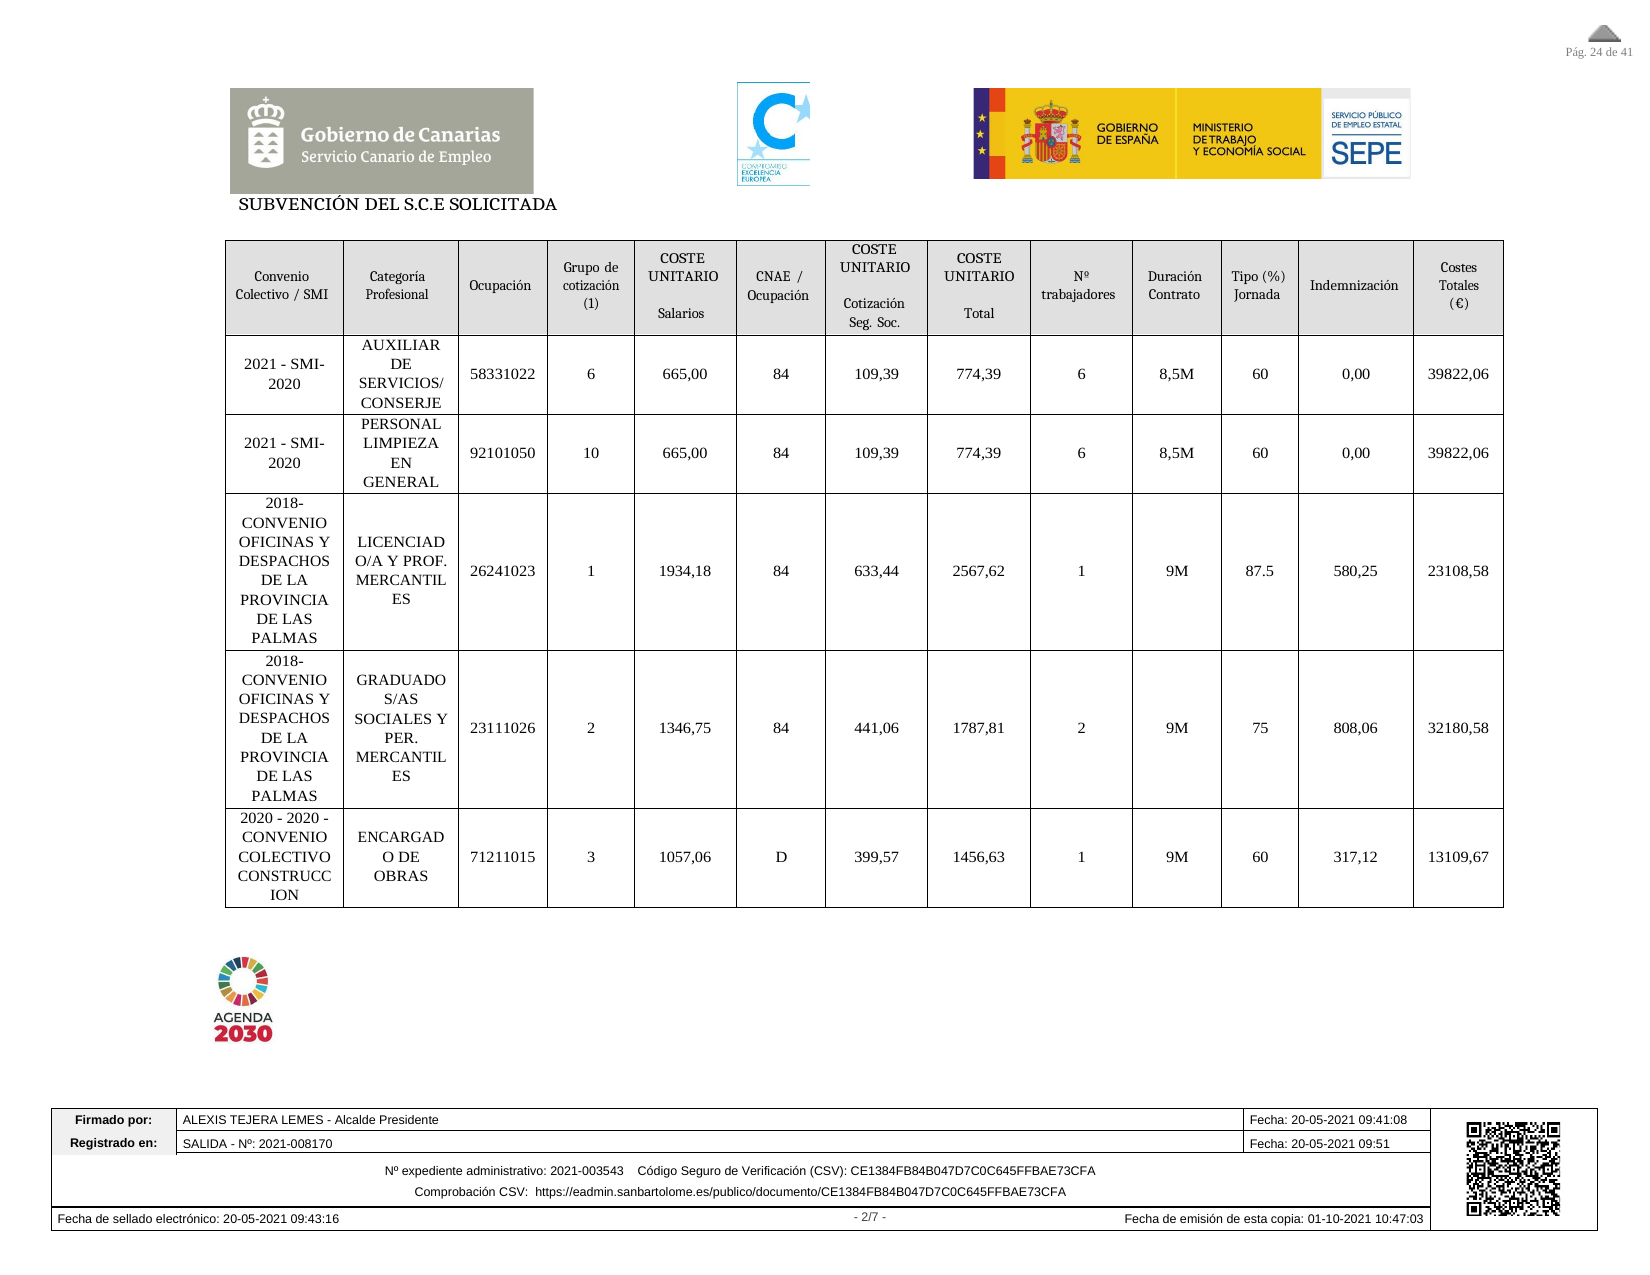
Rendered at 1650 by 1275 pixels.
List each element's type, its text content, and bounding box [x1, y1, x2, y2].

table_cell GRADUADO S/AS SOCIALES Y PER. MERCANTIL ES [344, 651, 458, 808]
table_cell 1787,81 [928, 651, 1030, 808]
table_header [1431, 1109, 1597, 1230]
table_cell 13109,67 [1414, 809, 1503, 907]
table_cell ENCARGAD O DE OBRAS [344, 809, 458, 907]
table_cell 1 [1031, 809, 1132, 907]
table_cell 39822,06 [1414, 415, 1503, 493]
table_cell 23108,58 [1414, 494, 1503, 650]
table_cell 2567,62 [928, 494, 1030, 650]
table_cell 109,39 [826, 415, 927, 493]
table_header COSTE UNITARIO Salarios [635, 241, 736, 334]
table_cell 2018- CONVENIO OFICINAS Y DESPACHOS DE LA PROVINCIA DE LAS PALMAS [226, 651, 343, 808]
table_cell 2020 - 2020 - CONVENIO COLECTIVO CONSTRUCC ION [226, 809, 343, 907]
table_cell 84 [737, 336, 825, 414]
table_cell Registrado en: [52, 1134, 176, 1152]
picture [1587, 25, 1621, 42]
table_cell 92101050 [459, 415, 547, 493]
table_header COSTE UNITARIO Cotización Seg. Soc. [826, 241, 927, 334]
table_cell 1 [548, 494, 634, 650]
table_cell 1934,18 [635, 494, 736, 650]
table_cell 10 [548, 415, 634, 493]
table_cell 109,39 [826, 336, 927, 414]
table_cell 9M [1133, 494, 1221, 650]
table_header Costes Totales (€) [1414, 241, 1503, 334]
table_cell PERSONAL LIMPIEZA EN GENERAL [344, 415, 458, 493]
table_cell 6 [548, 336, 634, 414]
table_cell 774,39 [928, 415, 1030, 493]
table_cell 6 [1031, 336, 1132, 414]
table_cell Fecha de sellado electrónico: 20-05-2021 09:43:16 - 2/7 - Fecha de emisión de esta copia: 01-10-2021 10:47:03 [52, 1208, 1430, 1230]
table_cell 1057,06 [635, 809, 736, 907]
table_cell 32180,58 [1414, 651, 1503, 808]
table_cell 60 [1222, 415, 1298, 493]
table_cell 0,00 [1299, 415, 1413, 493]
table_header Grupo de cotización (1) [548, 241, 634, 334]
table_cell 6 [1031, 415, 1132, 493]
picture [736, 82, 810, 186]
table_cell 399,57 [826, 809, 927, 907]
table_cell 26241023 [459, 494, 547, 650]
table_cell 317,12 [1299, 809, 1413, 907]
text SUBVENCIÓN DEL S.C.E SOLICITADA [239, 194, 1646, 215]
table_header Categoría Profesional [344, 241, 458, 334]
table_cell 3 [548, 809, 634, 907]
table_cell 60 [1222, 336, 1298, 414]
table_cell 441,06 [826, 651, 927, 808]
table_cell 84 [737, 651, 825, 808]
picture [973, 88, 1411, 179]
table_cell LICENCIAD O/A Y PROF. MERCANTIL ES [344, 494, 458, 650]
table_header COSTE UNITARIO Total [928, 241, 1030, 334]
table_cell 87.5 [1222, 494, 1298, 650]
table_cell 1456,63 [928, 809, 1030, 907]
table_cell 2 [548, 651, 634, 808]
table_cell 58331022 [459, 336, 547, 414]
table_cell 60 [1222, 809, 1298, 907]
table_cell SALIDA - Nº: 2021-008170 [177, 1131, 1243, 1152]
table_header Duración Contrato [1133, 241, 1221, 334]
table_header ALEXIS TEJERA LEMES - Alcalde Presidente [177, 1109, 1243, 1130]
table_header Convenio Colectivo / SMI [226, 241, 343, 334]
table_header Indemnización [1299, 241, 1413, 334]
table_cell 0,00 [1299, 336, 1413, 414]
table_cell 808,06 [1299, 651, 1413, 808]
picture [230, 88, 534, 194]
table_cell 39822,06 [1414, 336, 1503, 414]
table_header Nº trabajadores [1031, 241, 1132, 334]
table_cell 71211015 [459, 809, 547, 907]
table_cell 2018- CONVENIO OFICINAS Y DESPACHOS DE LA PROVINCIA DE LAS PALMAS [226, 494, 343, 650]
table_cell 2 [1031, 651, 1132, 808]
table_cell 1 [1031, 494, 1132, 650]
table_cell 665,00 [635, 336, 736, 414]
table_cell 8,5M [1133, 336, 1221, 414]
picture [196, 956, 292, 1051]
table_header Ocupación [459, 241, 547, 334]
table_cell 8,5M [1133, 415, 1221, 493]
table_cell 580,25 [1299, 494, 1413, 650]
table_cell 774,39 [928, 336, 1030, 414]
table_cell 9M [1133, 651, 1221, 808]
table_cell 75 [1222, 651, 1298, 808]
table_header Firmado por: [52, 1109, 176, 1130]
table_cell 23111026 [459, 651, 547, 808]
table_cell AUXILIAR DE SERVICIOS/ CONSERJE [344, 336, 458, 414]
picture [1466, 1122, 1560, 1216]
table_header Fecha: 20-05-2021 09:41:08 [1244, 1109, 1430, 1130]
table_cell 9M [1133, 809, 1221, 907]
table_cell 2021 - SMI- 2020 [226, 415, 343, 493]
table_cell Fecha: 20-05-2021 09:51 [1244, 1131, 1430, 1152]
table_cell 633,44 [826, 494, 927, 650]
table_header Tipo (%) Jornada [1222, 241, 1298, 334]
table_cell 84 [737, 415, 825, 493]
table_cell D [737, 809, 825, 907]
table_cell 1346,75 [635, 651, 736, 808]
table_cell 665,00 [635, 415, 736, 493]
table_cell 2021 - SMI- 2020 [226, 336, 343, 414]
table_header CNAE / Ocupación [737, 241, 825, 334]
table_cell 84 [737, 494, 825, 650]
table_cell Nº expediente administrativo: 2021-003543 Código Seguro de Verificación (CSV): CE1384FB84B047D7C0C645FFBAE73CFA Comprobación CSV: https://eadmin.sanbartolome.es/publico/documento/CE1384FB84B047D7C0C645FFBAE73CFA [52, 1153, 1430, 1206]
